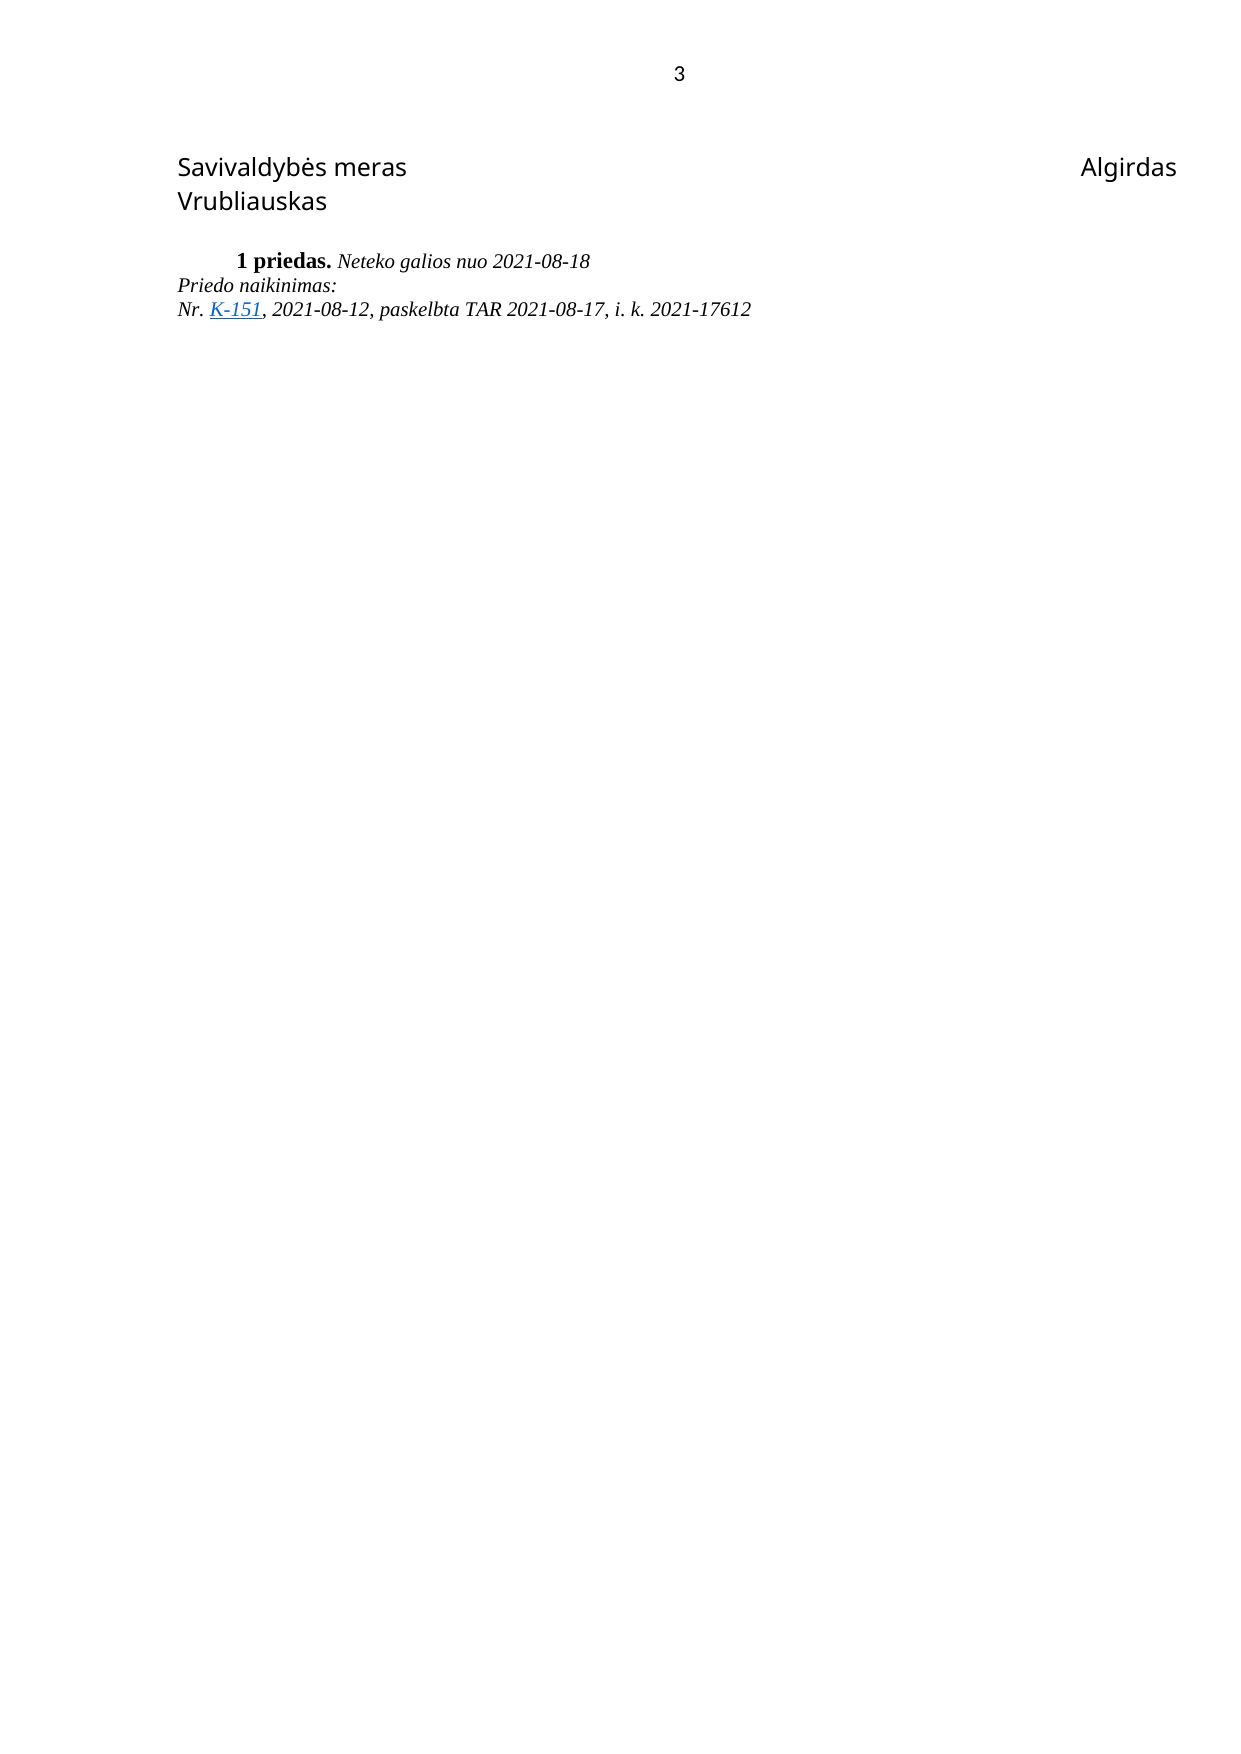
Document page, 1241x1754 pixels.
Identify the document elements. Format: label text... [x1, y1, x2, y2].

text 1 priedas. Neteko galios nuo 2021-08-18 [177, 247, 1181, 273]
text Savivaldybės meras Algirdas Vrubliauskas [177, 150, 1181, 218]
text Priedo naikinimas: [177, 273, 1181, 297]
text Nr. K-151, 2021-08-12, paskelbta TAR 2021-08-17, i. k. 2021-17612 [177, 297, 1181, 321]
